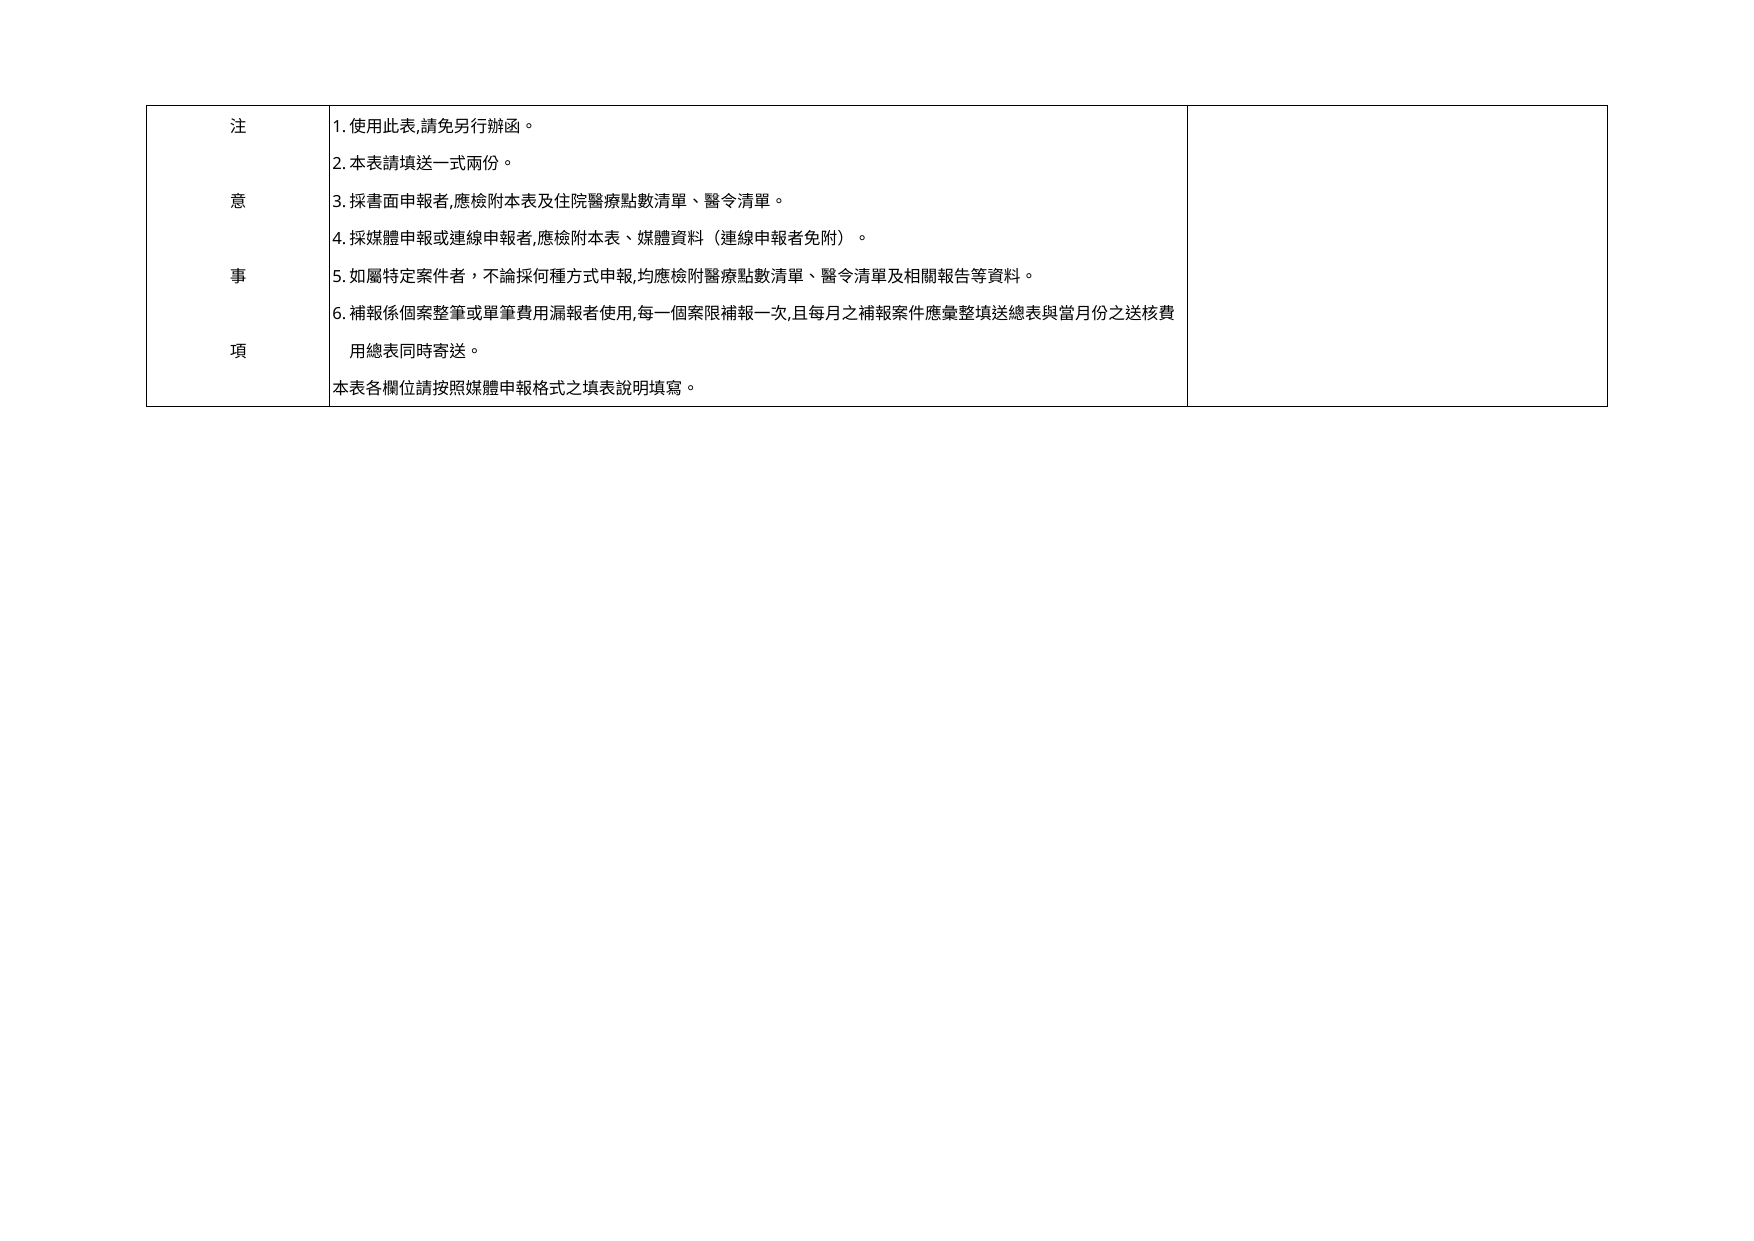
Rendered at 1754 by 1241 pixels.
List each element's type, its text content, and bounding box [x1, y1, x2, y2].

table_header [1188, 106, 1607, 406]
table_cell 注 意 事 項 [147, 106, 329, 406]
table_cell 使用此表,請免另行辦函。 本表請填送一式兩份。 採書面申報者,應檢附本表及住院醫療點數清單、醫令清單。 採媒體申報或連線申報者,應檢附本表、媒體資料（連線申報者免附）。 如屬特定案件者，不論採何種方式申報,均應檢附醫療點數清單、醫令清單及相關報告等資料。 補報係個案整筆或單筆費用漏報者使用,每一個案限補報一次,且每月之補報案件應彙整填送總表與當月份之送核費用總表同時寄送。 本表各欄位請按照媒體申報格式之填表說明填寫。 [330, 106, 1187, 406]
